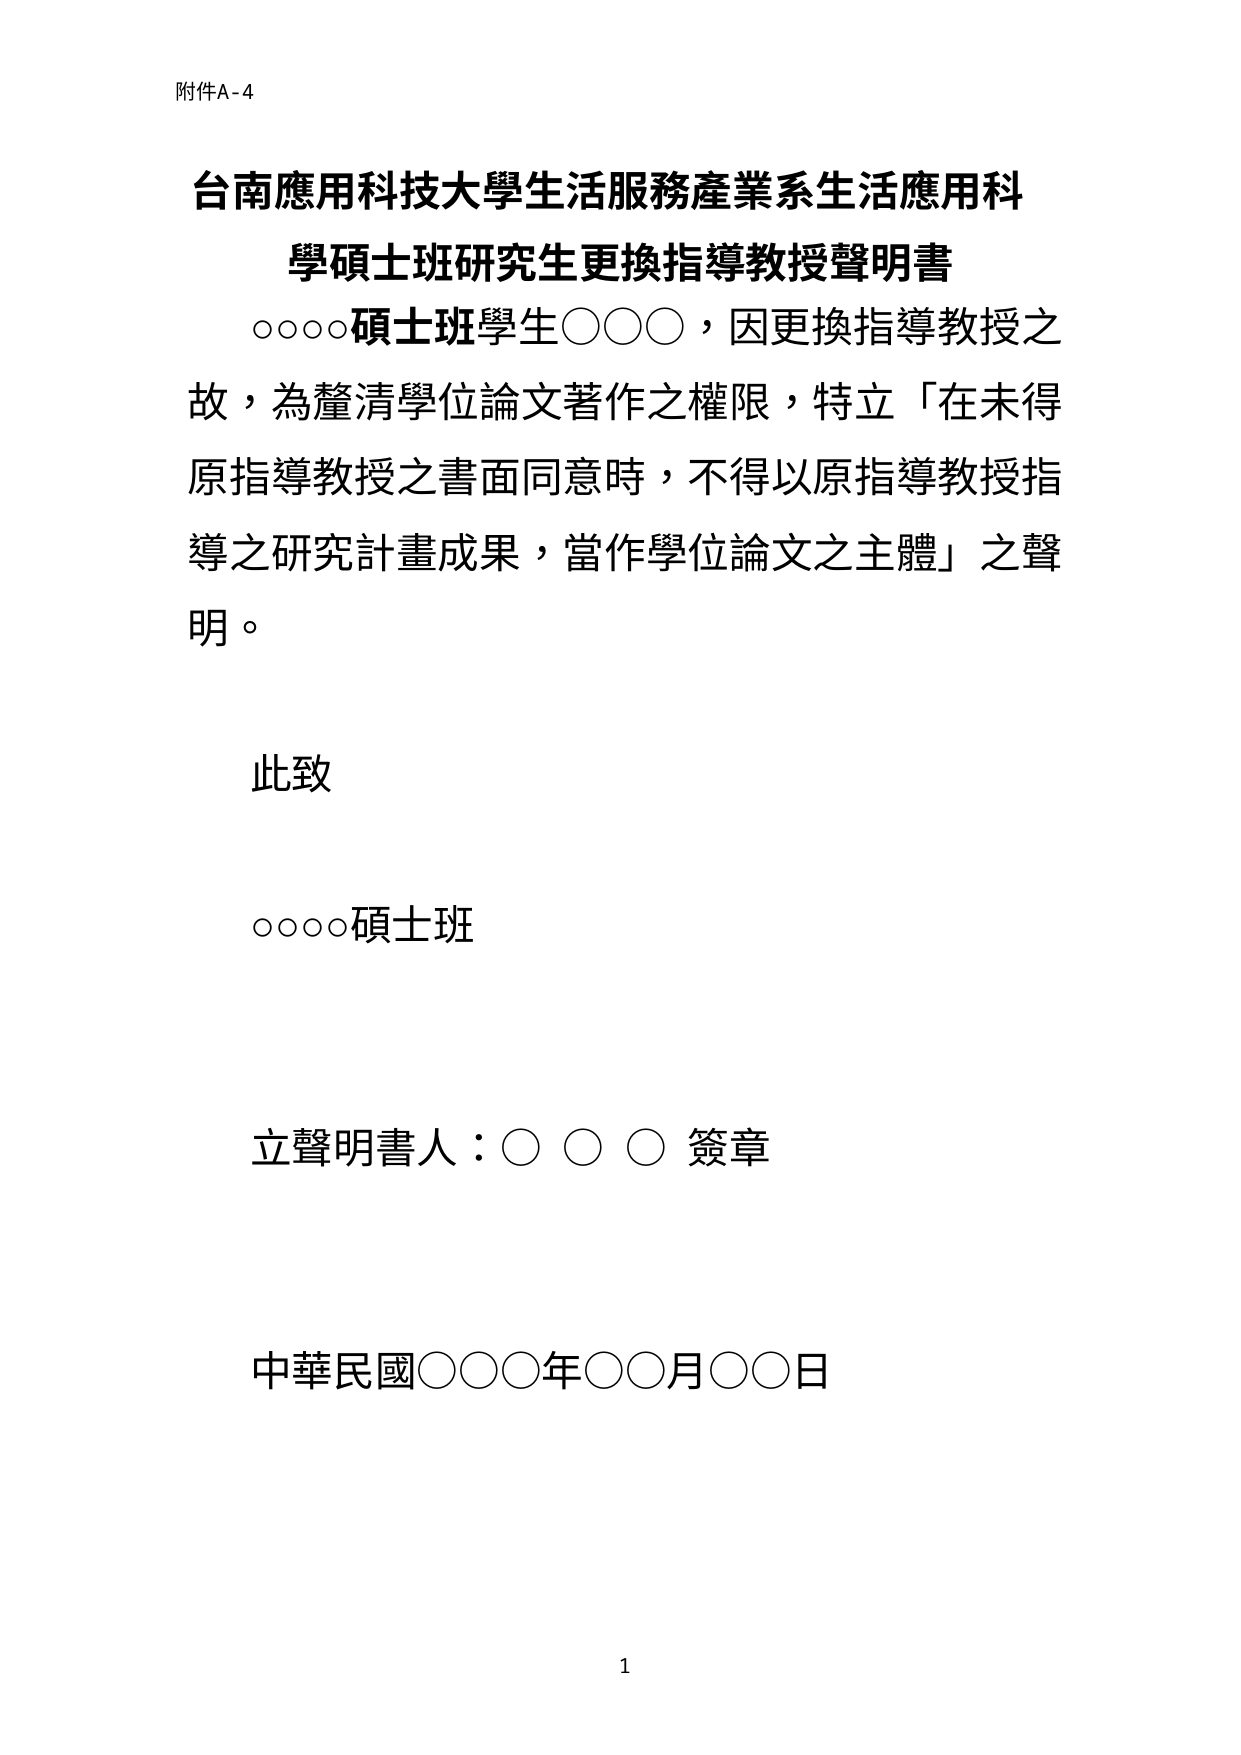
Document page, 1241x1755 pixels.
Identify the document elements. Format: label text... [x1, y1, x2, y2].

text 此致 [250, 741, 1074, 802]
subtitle ○○○○碩士班學生○○○，因更換指導教授之故，為釐清學位論文著作之權限，特立「在未得原指導教授之書面同意時，不得以原指導教授指導之研究計畫成果，當作學位論文之主體」之聲明。 [187, 294, 1063, 656]
text 學碩士班研究生更換指導教授聲明書 [202, 219, 1039, 294]
text 立聲明書人：○ ○ ○ 簽章 [250, 1115, 1074, 1175]
text 中華民國○○○年○○月○○日 [250, 1338, 1074, 1398]
text ○○○○碩士班 [250, 892, 1074, 952]
subtitle 台南應用科技大學生活服務產業系生活應用科 [175, 156, 1039, 219]
